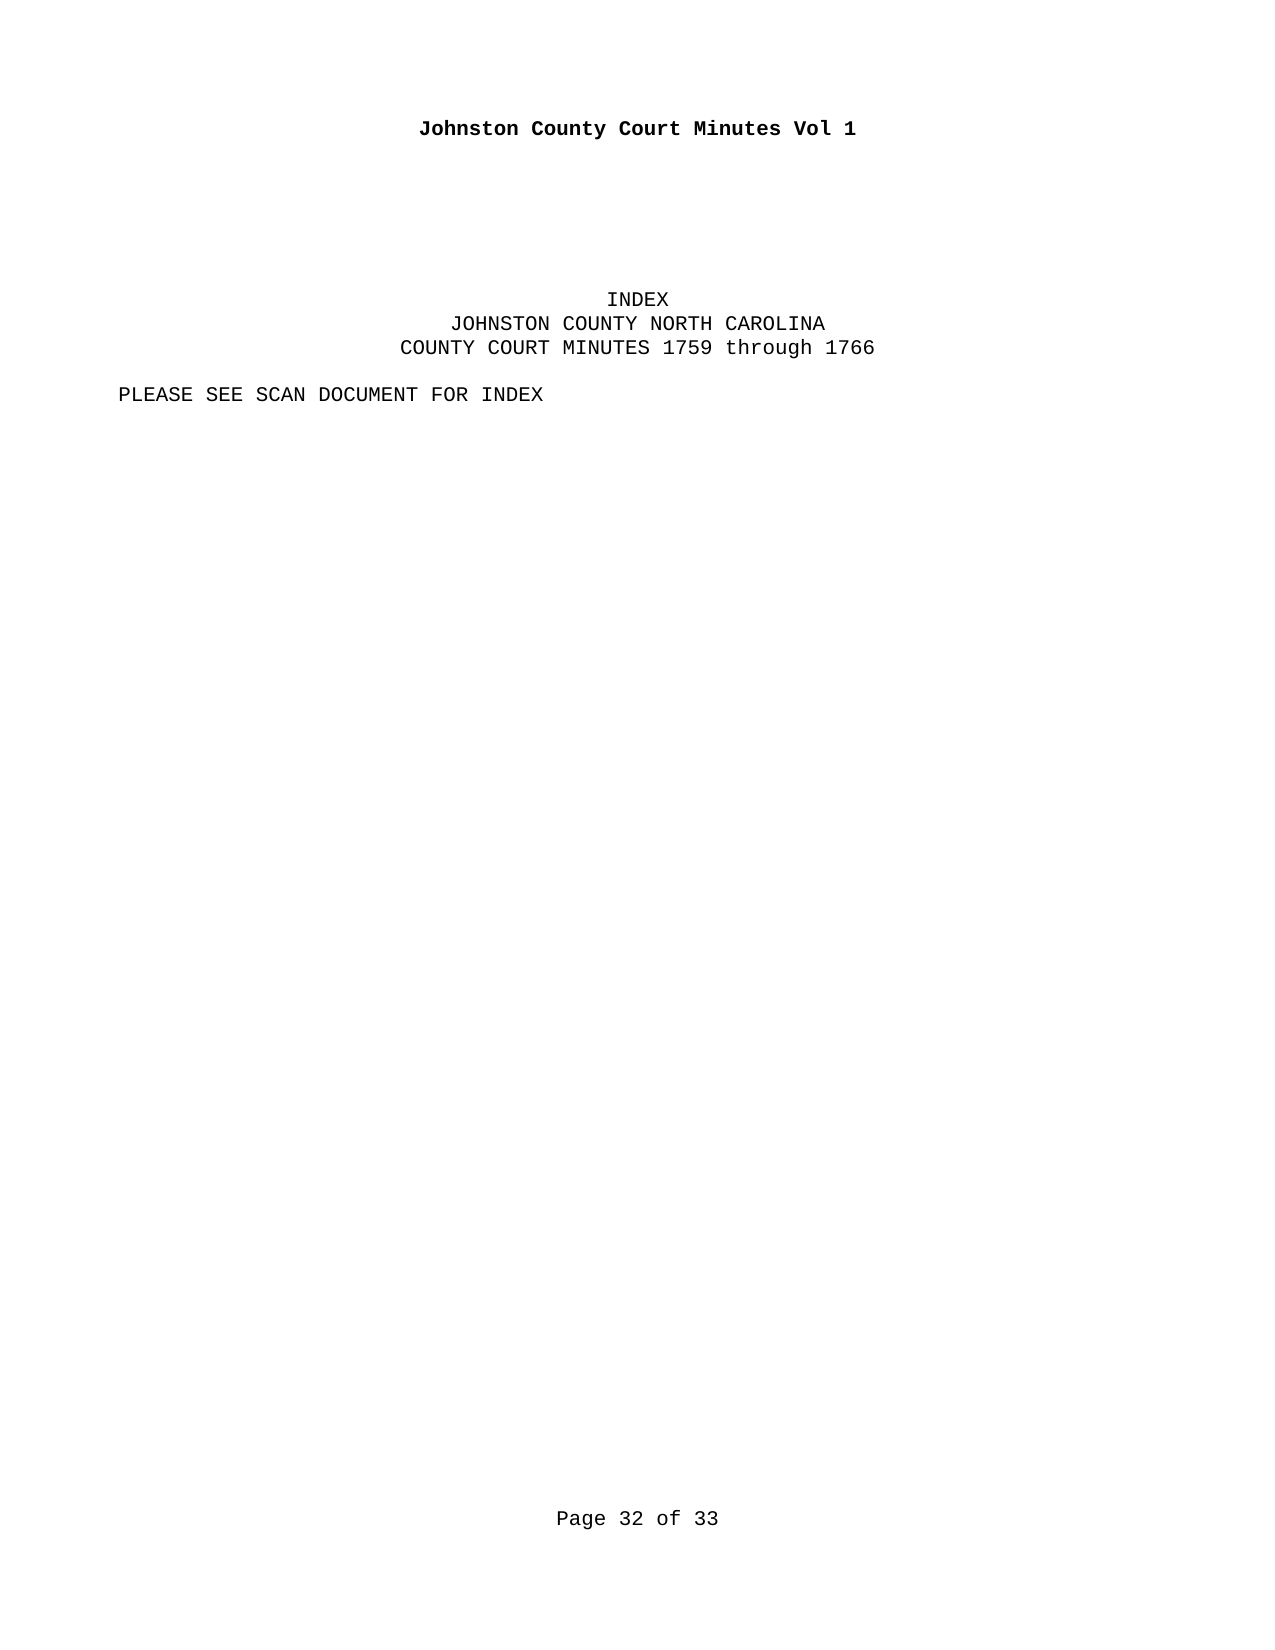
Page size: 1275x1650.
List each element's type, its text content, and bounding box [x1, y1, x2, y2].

text INDEX [118, 289, 1157, 313]
text PLEASE SEE SCAN DOCUMENT FOR INDEX [118, 384, 1157, 408]
text JOHNSTON COUNTY NORTH CAROLINA [118, 313, 1157, 337]
text COUNTY COURT MINUTES 1759 through 1766 [118, 337, 1157, 360]
